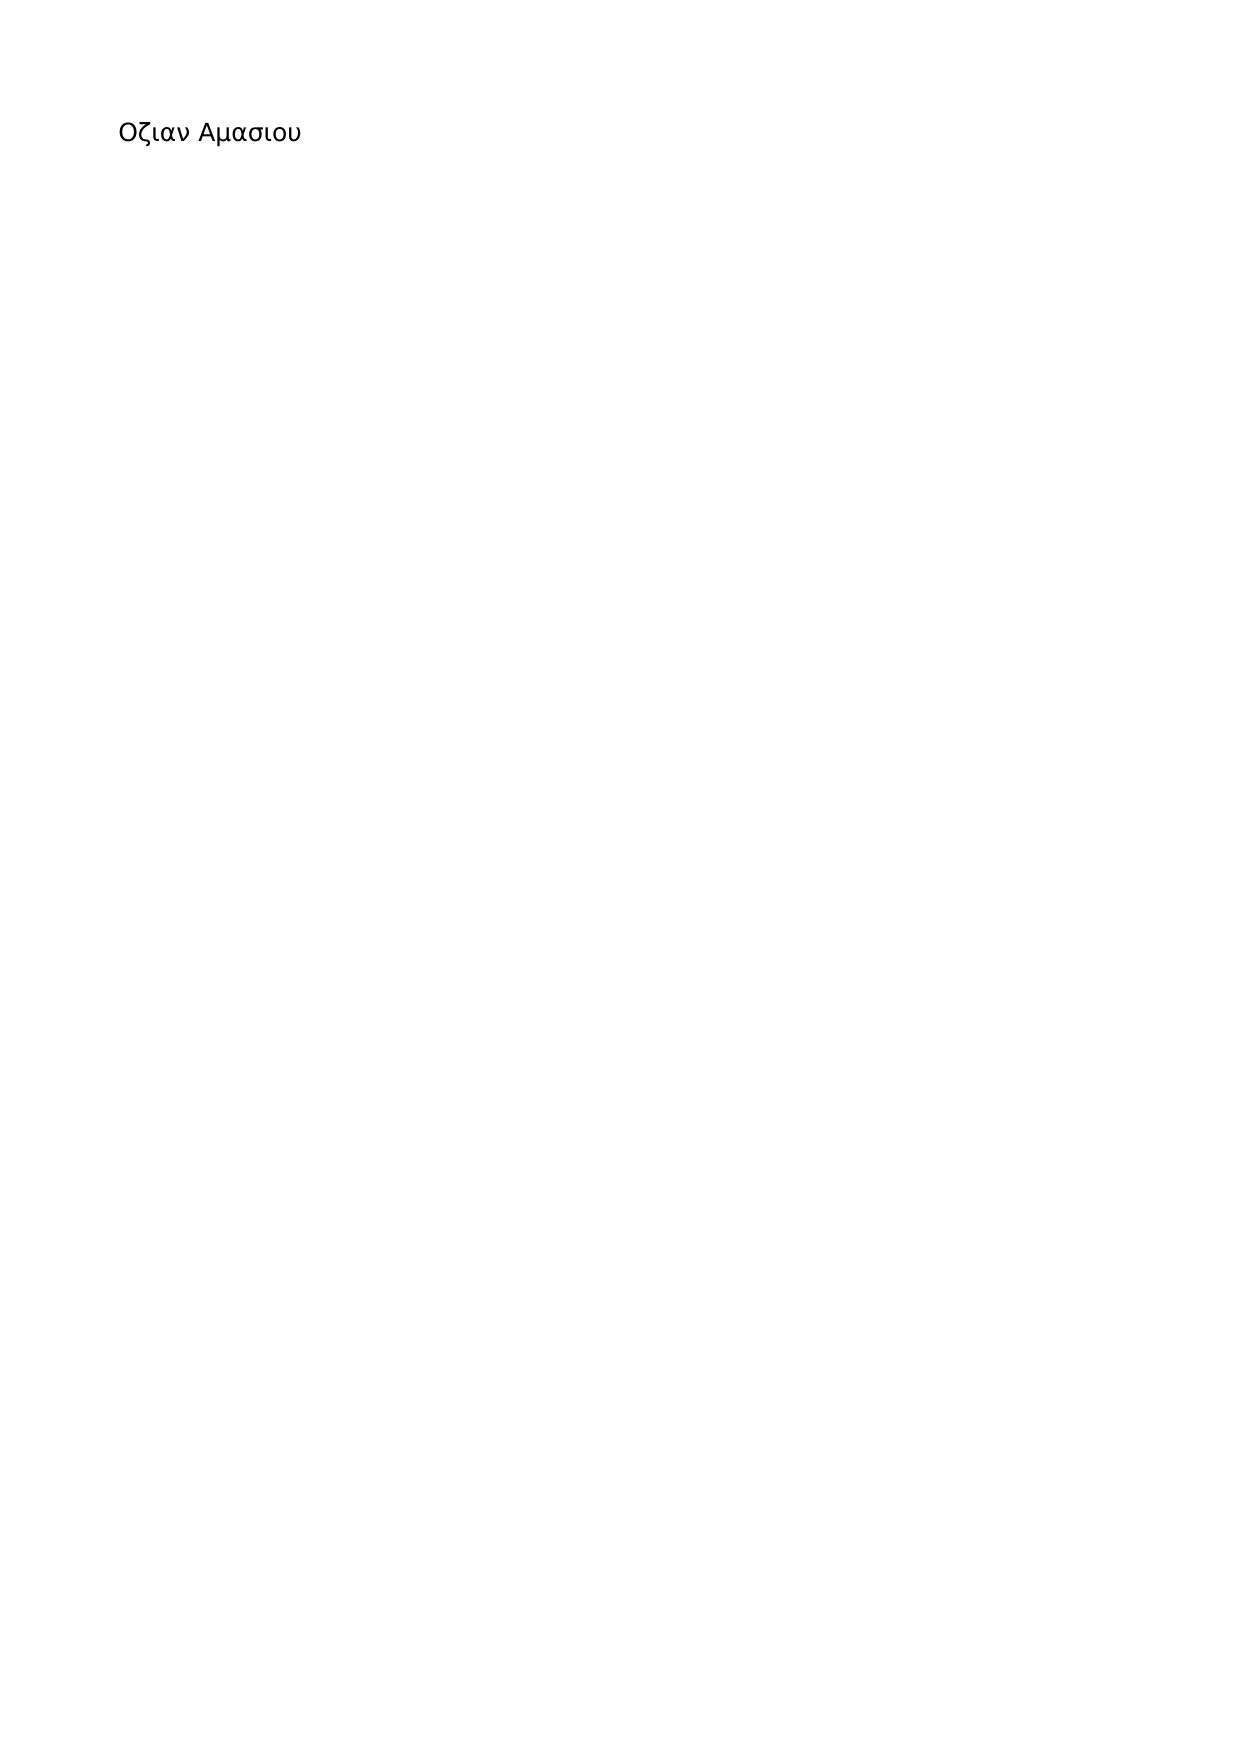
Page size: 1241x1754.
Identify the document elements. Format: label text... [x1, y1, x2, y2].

text Οζιαν Αμασιου [118, 118, 1122, 147]
